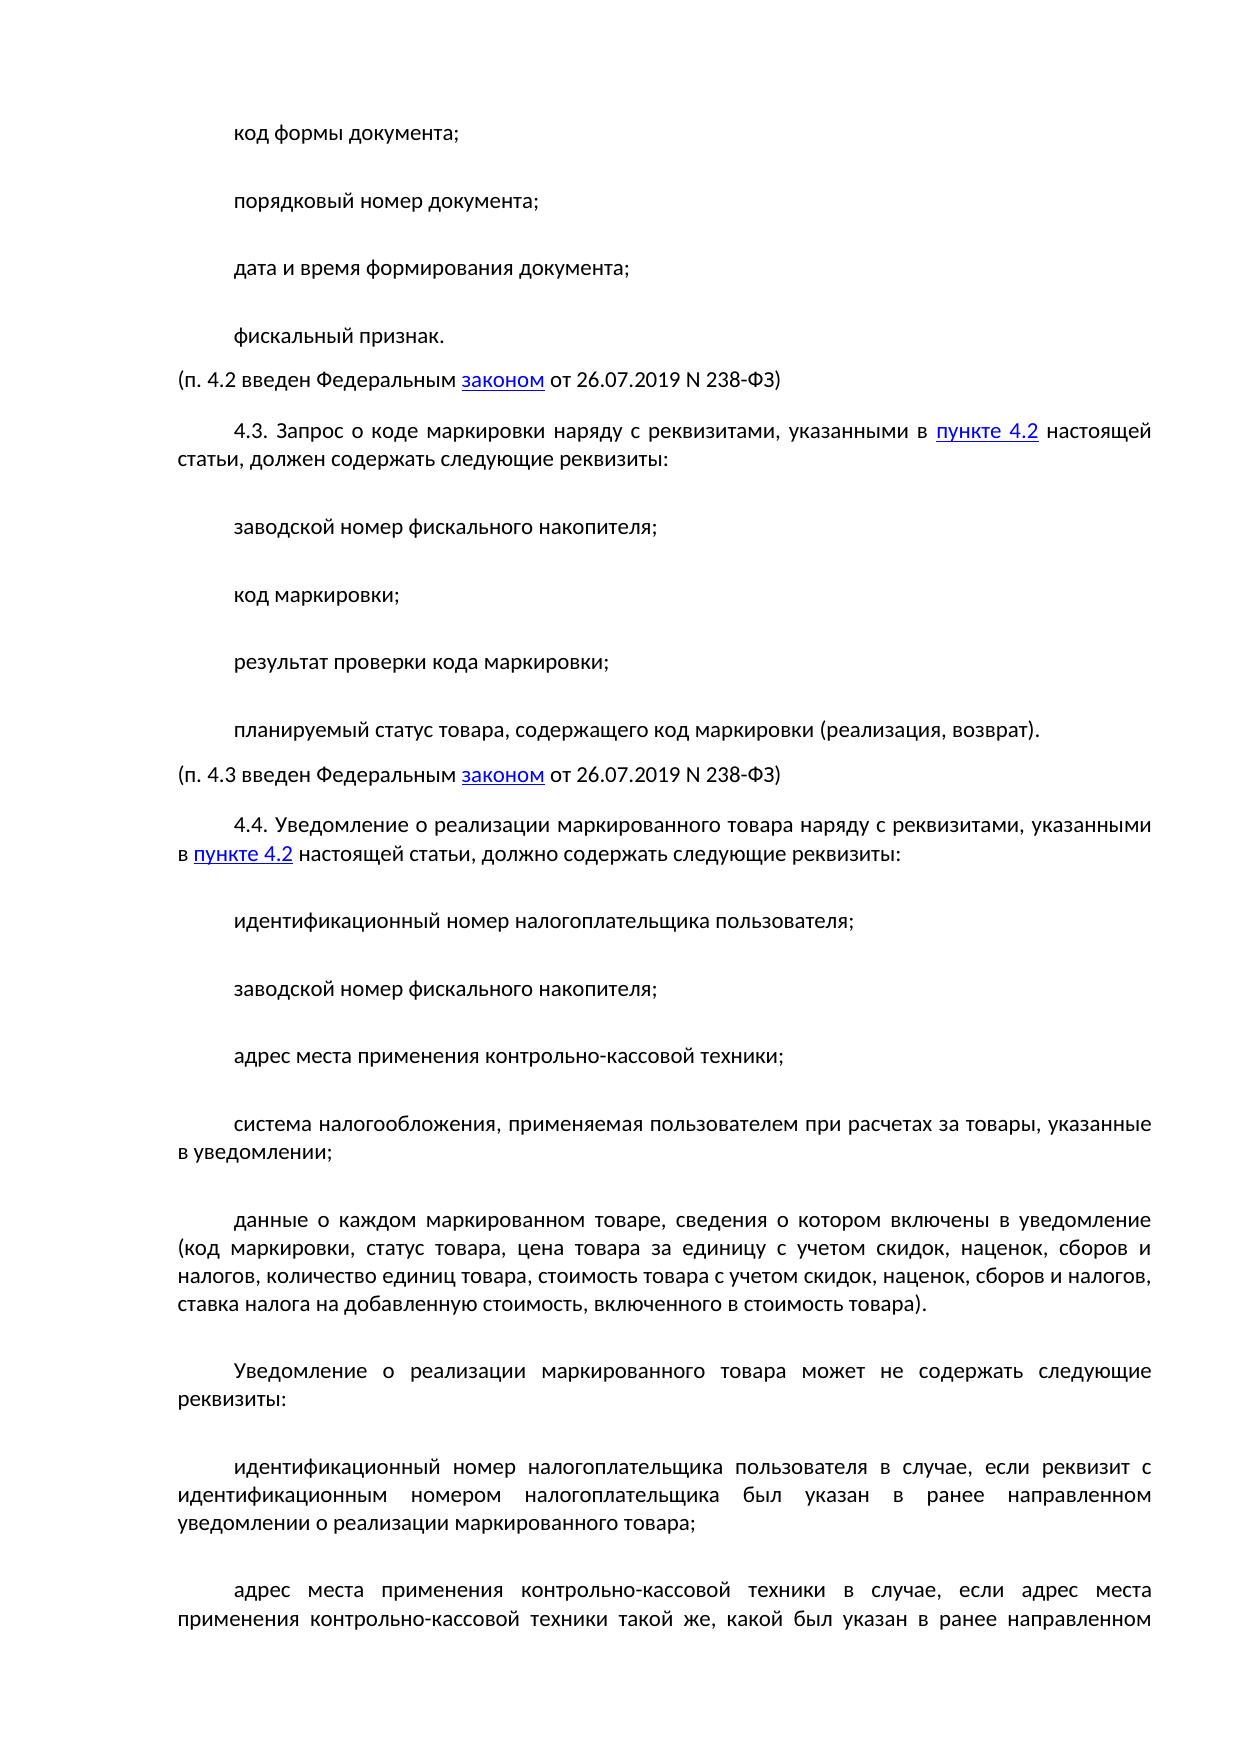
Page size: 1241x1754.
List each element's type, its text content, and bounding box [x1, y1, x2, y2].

text идентификационный номер налогоплательщика пользователя; [177, 906, 1152, 934]
text заводской номер фискального накопителя; [177, 974, 1152, 1002]
text данные о каждом маркированном товаре, сведения о котором включены в уведомление (код маркировки, статус товара, цена товара за единицу с учетом скидок, наценок, сборов и налогов, количество единиц товара, стоимость товара с учетом скидок, наценок, сборов и налогов, ставка налога на добавленную стоимость, включенного в стоимость товара). [177, 1205, 1152, 1317]
text код маркировки; [177, 580, 1152, 608]
text (п. 4.2 введен Федеральным законом от 26.07.2019 N 238-ФЗ) [177, 366, 1152, 394]
text порядковый номер документа; [177, 186, 1152, 214]
text фискальный признак. [177, 321, 1152, 349]
text 4.3. Запрос о коде маркировки наряду с реквизитами, указанными в пункте 4.2 настоящей статьи, должен содержать следующие реквизиты: [177, 417, 1152, 473]
text система налогообложения, применяемая пользователем при расчетах за товары, указанные в уведомлении; [177, 1109, 1152, 1165]
text (п. 4.3 введен Федеральным законом от 26.07.2019 N 238-ФЗ) [177, 760, 1152, 788]
text адрес места применения контрольно-кассовой техники в случае, если адрес места применения контрольно-кассовой техники такой же, какой был указан в ранее направленном [177, 1576, 1152, 1632]
text планируемый статус товара, содержащего код маркировки (реализация, возврат). [177, 715, 1152, 743]
text код формы документа; [177, 118, 1152, 146]
text Уведомление о реализации маркированного товара может не содержать следующие реквизиты: [177, 1356, 1152, 1412]
text 4.4. Уведомление о реализации маркированного товара наряду с реквизитами, указанными в пункте 4.2 настоящей статьи, должно содержать следующие реквизиты: [177, 811, 1152, 867]
text дата и время формирования документа; [177, 253, 1152, 281]
text заводской номер фискального накопителя; [177, 512, 1152, 540]
text адрес места применения контрольно-кассовой техники; [177, 1041, 1152, 1069]
text результат проверки кода маркировки; [177, 647, 1152, 675]
text идентификационный номер налогоплательщика пользователя в случае, если реквизит с идентификационным номером налогоплательщика был указан в ранее направленном уведомлении о реализации маркированного товара; [177, 1452, 1152, 1536]
